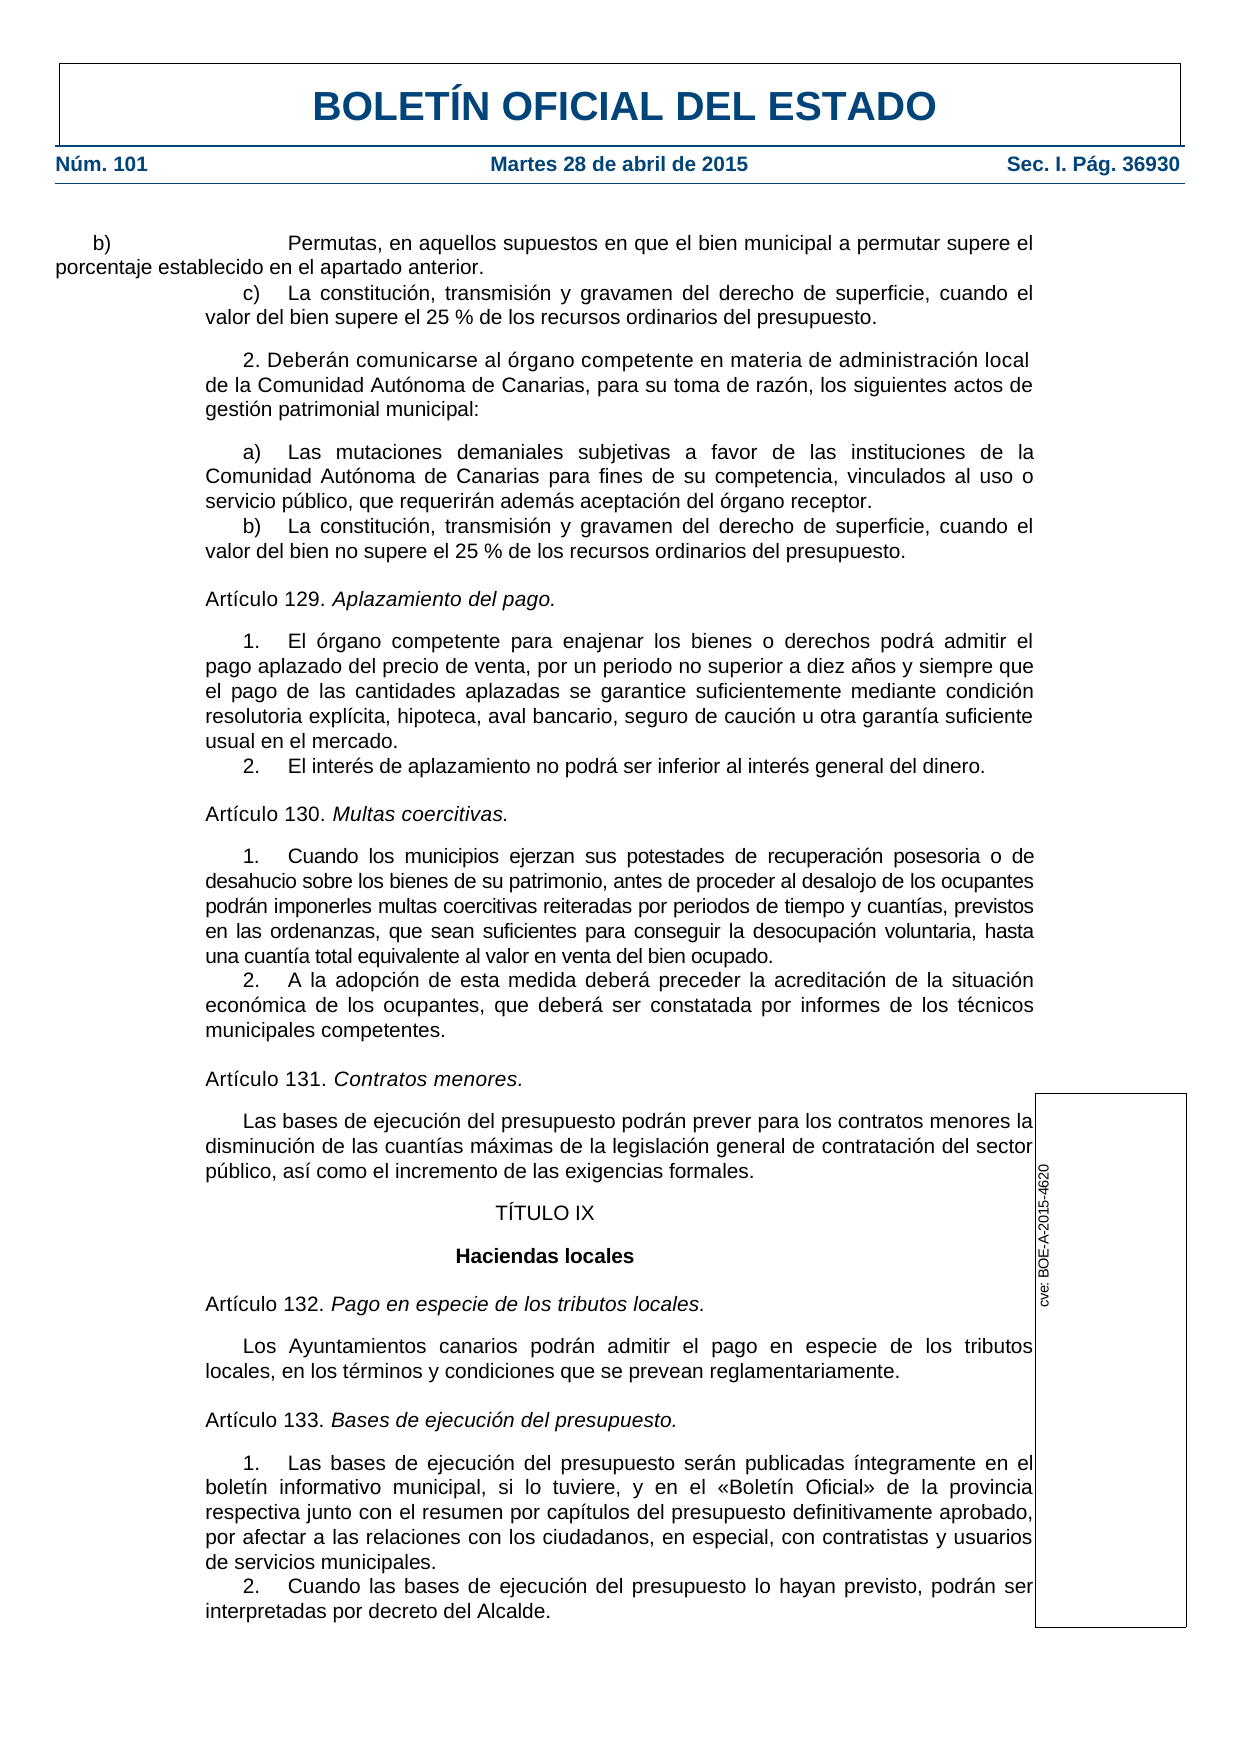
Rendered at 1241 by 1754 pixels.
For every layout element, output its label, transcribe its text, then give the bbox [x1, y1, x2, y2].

text cve: BOE-A-2015-4620 [1036, 1233, 1186, 1243]
text Artículo 132. Pago en especie de los tributos locales. [205, 1292, 1185, 1317]
list Cuando las bases de ejecución del presupuesto lo hayan previsto, podrán ser interpretadas por decreto del Alcalde. [205, 1574, 1185, 1623]
list Las bases de ejecución del presupuesto serán publicadas íntegramente en el boletín informativo municipal, si lo tuviere, y en el «Boletín Oficial» de la provincia respectiva junto con el resumen por capítulos del presupuesto definitivamente aprobado, por afectar a las relaciones con los ciudadanos, en especial, con contratistas y usuarios de servicios municipales. [205, 1450, 1185, 1574]
text 2. Deberán comunicarse al órgano competente en materia de administración local [243, 347, 1185, 372]
list El órgano competente para enajenar los bienes o derechos podrá admitir el pago aplazado del precio de venta, por un periodo no superior a diez años y siempre que el pago de las cantidades aplazadas se garantice suficientemente mediante condición resolutoria explícita, hipoteca, aval bancario, seguro de caución u otra garantía suficiente usual en el mercado. [205, 629, 1035, 753]
text Artículo 133. Bases de ejecución del presupuesto. [205, 1407, 1185, 1432]
text Artículo 131. Contratos menores. [205, 1066, 1185, 1091]
list A la adopción de esta medida deberá preceder la acreditación de la situación económica de los ocupantes, que deberá ser constatada por informes de los técnicos municipales competentes. [205, 968, 1035, 1042]
text Artículo 130. Multas coercitivas. [205, 802, 1185, 827]
list El interés de aplazamiento no podrá ser inferior al interés general del dinero. [205, 753, 1185, 778]
list Permutas, en aquellos supuestos en que el bien municipal a permutar supere el porcentaje establecido en el apartado anterior. [55, 230, 1035, 280]
text Núm. 101 Martes 28 de abril de 2015 Sec. I. Pág. 36930 [55, 152, 1185, 176]
list Las mutaciones demaniales subjetivas a favor de las instituciones de la Comunidad Autónoma de Canarias para fines de su competencia, vinculados al uso o servicio público, que requerirán además aceptación del órgano receptor. [205, 439, 1035, 514]
text Artículo 129. Aplazamiento del pago. [205, 587, 1185, 612]
text Los Ayuntamientos canarios podrán admitir el pago en especie de los tributos locales, en los términos y condiciones que se prevean reglamentariamente. [205, 1334, 1185, 1383]
list La constitución, transmisión y gravamen del derecho de superficie, cuando el valor del bien no supere el 25 % de los recursos ordinarios del presupuesto. [205, 514, 1035, 563]
text TÍTULO IX [55, 1201, 1185, 1226]
list Cuando los municipios ejerzan sus potestades de recuperación posesoria o de desahucio sobre los bienes de su patrimonio, antes de proceder al desalojo de los ocupantes podrán imponerles multas coercitivas reiteradas por periodos de tiempo y cuantías, previstos en las ordenanzas, que sean suficientes para conseguir la desocupación voluntaria, hasta una cuantía total equivalente al valor en venta del bien ocupado. [205, 844, 1035, 968]
text Haciendas locales [55, 1244, 1185, 1268]
table_header BOLETÍN OFICIAL DEL ESTADO [183, 64, 1118, 130]
text de la Comunidad Autónoma de Canarias, para su toma de razón, los siguientes actos de gestión patrimonial municipal: [205, 372, 1035, 422]
table_header [60, 64, 183, 130]
text Las bases de ejecución del presupuesto podrán prever para los contratos menores la disminución de las cuantías máximas de la legislación general de contratación del sector público, así como el incremento de las exigencias formales. [205, 1109, 1185, 1183]
list La constitución, transmisión y gravamen del derecho de superficie, cuando el valor del bien supere el 25 % de los recursos ordinarios del presupuesto. [205, 280, 1035, 330]
table_header [1119, 64, 1180, 130]
